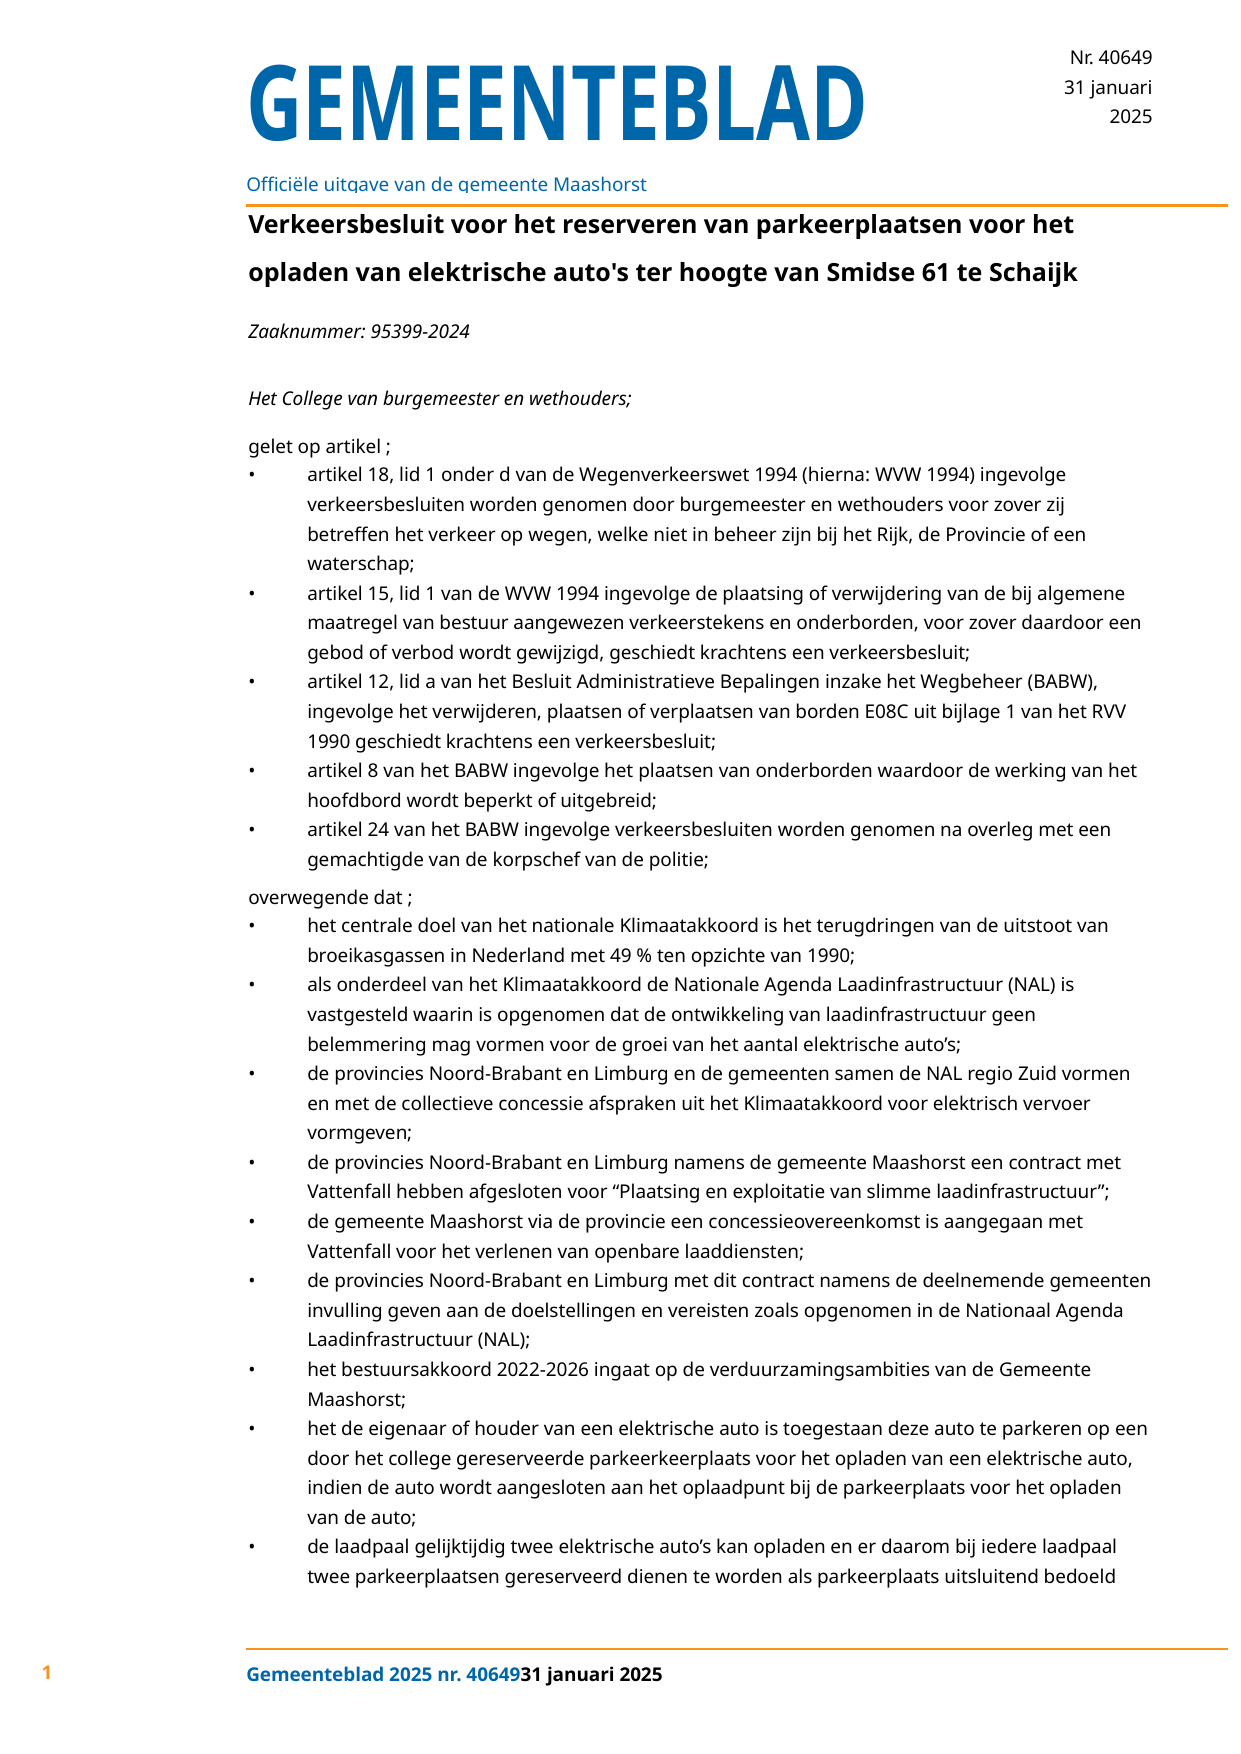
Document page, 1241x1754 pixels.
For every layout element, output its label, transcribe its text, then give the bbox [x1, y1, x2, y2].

list het centrale doel van het nationale Klimaatakkoord is het terugdringen van de uitstoot van broeikasgassen in Nederland met 49 % ten opzichte van 1990; [248, 912, 1152, 968]
text Zaaknummer: 95399-2024 [248, 318, 1152, 344]
list artikel 8 van het BABW ingevolge het plaatsen van onderborden waardoor de werking van het hoofdbord wordt beperkt of uitgebreid; [248, 757, 1152, 813]
text Verkeersbesluit voor het reserveren van parkeerplaatsen voor het opladen van elektrische auto's ter hoogte van Smidse 61 te Schaijk [248, 207, 1152, 288]
list artikel 15, lid 1 van de WVW 1994 ingevolge de plaatsing of verwijdering van de bij algemene maatregel van bestuur aangewezen verkeerstekens en onderborden, voor zover daardoor een gebod of verbod wordt gewijzigd, geschiedt krachtens een verkeersbesluit; [248, 580, 1152, 665]
list artikel 18, lid 1 onder d van de Wegenverkeerswet 1994 (hierna: WVW 1994) ingevolge verkeersbesluiten worden genomen door burgemeester en wethouders voor zover zij betreffen het verkeer op wegen, welke niet in beheer zijn bij het Rijk, de Provincie of een waterschap; [248, 462, 1152, 576]
list de provincies Noord-Brabant en Limburg en de gemeenten samen de NAL regio Zuid vormen en met de collectieve concessie afspraken uit het Klimaatakkoord voor elektrisch vervoer vormgeven; [248, 1060, 1152, 1145]
picture [41, 47, 231, 172]
list artikel 12, lid a van het Besluit Administratieve Bepalingen inzake het Wegbeheer (BABW), ingevolge het verwijderen, plaatsen of verplaatsen van borden E08C uit bijlage 1 van het RVV 1990 geschiedt krachtens een verkeersbesluit; [248, 669, 1152, 753]
list de laadpaal gelijktijdig twee elektrische auto’s kan opladen en er daarom bij iedere laadpaal twee parkeerplaatsen gereserveerd dienen te worden als parkeerplaats uitsluitend bedoeld [248, 1534, 1152, 1589]
list de provincies Noord-Brabant en Limburg met dit contract namens de deelnemende gemeenten invulling geven aan de doelstellingen en vereisten zoals opgenomen in de Nationaal Agenda Laadinfrastructuur (NAL); [248, 1267, 1152, 1352]
list de provincies Noord-Brabant en Limburg namens de gemeente Maashorst een contract met Vattenfall hebben afgesloten voor “Plaatsing en exploitatie van slimme laadinfrastructuur”; [248, 1149, 1152, 1204]
list het de eigenaar of houder van een elektrische auto is toegestaan deze auto te parkeren op een door het college gereserveerde parkeerkeerplaats voor het opladen van een elektrische auto, indien de auto wordt aangesloten aan het oplaadpunt bij de parkeerplaats voor het opladen van de auto; [248, 1415, 1152, 1530]
text Het College van burgemeester en wethouders; [248, 386, 1152, 411]
text gelet op artikel ; [248, 433, 1152, 459]
list de gemeente Maashorst via de provincie een concessieovereenkomst is aangegaan met Vattenfall voor het verlenen van openbare laaddiensten; [248, 1208, 1152, 1263]
text overwegende dat ; [248, 884, 1152, 910]
list artikel 24 van het BABW ingevolge verkeersbesluiten worden genomen na overleg met een gemachtigde van de korpschef van de politie; [248, 817, 1152, 872]
list als onderdeel van het Klimaatakkoord de Nationale Agenda Laadinfrastructuur (NAL) is vastgesteld waarin is opgenomen dat de ontwikkeling van laadinfrastructuur geen belemmering mag vormen voor de groei van het aantal elektrische auto’s; [248, 972, 1152, 1056]
list het bestuursakkoord 2022-2026 ingaat op de verduurzamingsambities van de Gemeente Maashorst; [248, 1356, 1152, 1411]
